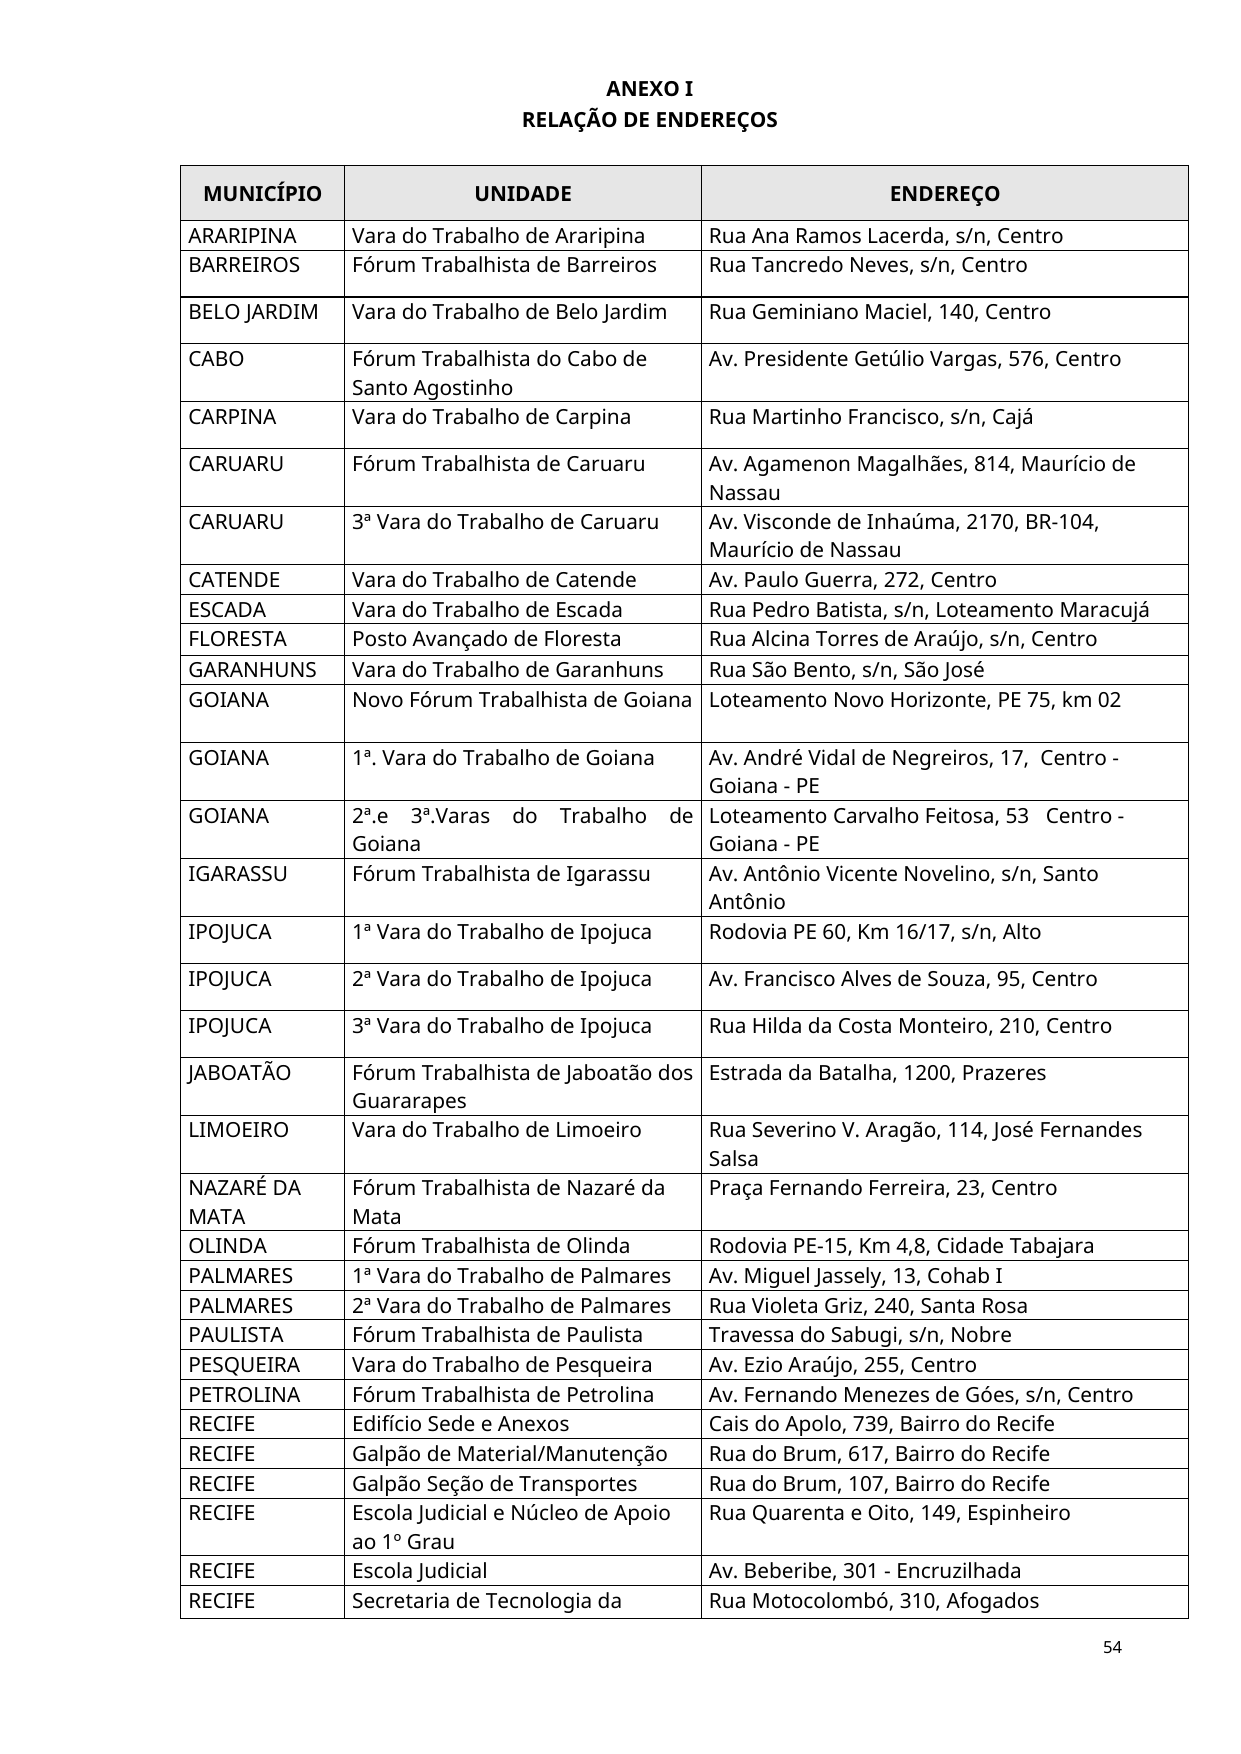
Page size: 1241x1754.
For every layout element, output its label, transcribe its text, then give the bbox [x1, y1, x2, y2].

table_cell Rodovia PE 60, Km 16/17, s/n, Alto [702, 917, 1188, 963]
table_cell CARPINA [181, 402, 344, 448]
table_cell Vara do Trabalho de Belo Jardim [345, 298, 701, 343]
table_cell Cais do Apolo, 739, Bairro do Recife [702, 1410, 1188, 1438]
table_cell Vara do Trabalho de Escada [345, 595, 701, 623]
table_cell FLORESTA [181, 624, 344, 654]
table_cell Av. Presidente Getúlio Vargas, 576, Centro [702, 344, 1188, 401]
table_cell IPOJUCA [181, 964, 344, 1010]
table_cell CABO [181, 344, 344, 401]
table_cell PALMARES [181, 1261, 344, 1290]
text ANEXO I [177, 74, 1122, 102]
table_cell ESCADA [181, 595, 344, 623]
table_cell Rua Severino V. Aragão, 114, José Fernandes Salsa [702, 1116, 1188, 1172]
table_cell Av. Agamenon Magalhães, 814, Maurício de Nassau [702, 449, 1188, 506]
table_header MUNICÍPIO [181, 166, 344, 220]
table_cell GARANHUNS [181, 656, 344, 684]
table_cell Fórum Trabalhista de Igarassu [345, 859, 701, 916]
table_cell CATENDE [181, 565, 344, 594]
table_cell RECIFE [181, 1410, 344, 1438]
table_cell Vara do Trabalho de Carpina [345, 402, 701, 448]
table_cell Rua Alcina Torres de Araújo, s/n, Centro [702, 624, 1188, 654]
table_cell PESQUEIRA [181, 1350, 344, 1379]
table_cell Vara do Trabalho de Catende [345, 565, 701, 594]
table_cell Rua Ana Ramos Lacerda, s/n, Centro [702, 221, 1188, 249]
table_cell RECIFE [181, 1469, 344, 1497]
table_cell Vara do Trabalho de Pesqueira [345, 1350, 701, 1379]
table_cell 2ª Vara do Trabalho de Palmares [345, 1291, 701, 1319]
table_cell CARUARU [181, 507, 344, 564]
table_cell Escola Judicial [345, 1556, 701, 1585]
table_cell Av. Visconde de Inhaúma, 2170, BR-104, Maurício de Nassau [702, 507, 1188, 564]
table_cell JABOATÃO [181, 1058, 344, 1114]
table_cell Fórum Trabalhista de Petrolina [345, 1380, 701, 1408]
table_cell Av. Paulo Guerra, 272, Centro [702, 565, 1188, 594]
table_cell Rua do Brum, 107, Bairro do Recife [702, 1469, 1188, 1497]
table_cell Av. Ezio Araújo, 255, Centro [702, 1350, 1188, 1379]
table_cell Fórum Trabalhista de Caruaru [345, 449, 701, 506]
table_cell Travessa do Sabugi, s/n, Nobre [702, 1320, 1188, 1349]
table_cell Escola Judicial e Núcleo de Apoio ao 1º Grau [345, 1499, 701, 1555]
table_cell Av. Miguel Jassely, 13, Cohab I [702, 1261, 1188, 1290]
table_cell Av. Fernando Menezes de Góes, s/n, Centro [702, 1380, 1188, 1408]
table_cell 1ª Vara do Trabalho de Ipojuca [345, 917, 701, 963]
table_cell PETROLINA [181, 1380, 344, 1408]
table_cell Av. Beberibe, 301 - Encruzilhada [702, 1556, 1188, 1585]
table_cell LIMOEIRO [181, 1116, 344, 1172]
table_cell Rua Tancredo Neves, s/n, Centro [702, 251, 1188, 296]
table_cell PALMARES [181, 1291, 344, 1319]
table_cell Rua Violeta Griz, 240, Santa Rosa [702, 1291, 1188, 1319]
table_cell Fórum Trabalhista de Barreiros [345, 251, 701, 296]
table_cell 3ª Vara do Trabalho de Ipojuca [345, 1011, 701, 1057]
table_cell Edifício Sede e Anexos [345, 1410, 701, 1438]
table_cell CARUARU [181, 449, 344, 506]
table_cell Novo Fórum Trabalhista de Goiana [345, 685, 701, 742]
table_cell Estrada da Batalha, 1200, Prazeres [702, 1058, 1188, 1114]
table_cell RECIFE [181, 1499, 344, 1555]
table_cell Av. André Vidal de Negreiros, 17, Centro - Goiana - PE [702, 743, 1188, 800]
table_cell Rua Pedro Batista, s/n, Loteamento Maracujá [702, 595, 1188, 623]
table_cell 1ª. Vara do Trabalho de Goiana [345, 743, 701, 800]
table_cell 2ª Vara do Trabalho de Ipojuca [345, 964, 701, 1010]
table_cell Rua São Bento, s/n, São José [702, 656, 1188, 684]
table_cell Fórum Trabalhista de Jaboatão dos Guararapes [345, 1058, 701, 1114]
table_cell OLINDA [181, 1231, 344, 1260]
table_cell Fórum Trabalhista de Olinda [345, 1231, 701, 1260]
table_header ENDEREÇO [702, 166, 1188, 220]
table_cell Rodovia PE-15, Km 4,8, Cidade Tabajara [702, 1231, 1188, 1260]
table_cell IPOJUCA [181, 917, 344, 963]
table_cell IPOJUCA [181, 1011, 344, 1057]
table_cell Rua Motocolombó, 310, Afogados [702, 1586, 1188, 1618]
table_cell GOIANA [181, 801, 344, 858]
table_cell Rua do Brum, 617, Bairro do Recife [702, 1439, 1188, 1468]
table_cell Fórum Trabalhista do Cabo de Santo Agostinho [345, 344, 701, 401]
table_cell GOIANA [181, 743, 344, 800]
table_cell Praça Fernando Ferreira, 23, Centro [702, 1174, 1188, 1230]
table_cell Galpão de Material/Manutenção [345, 1439, 701, 1468]
table_cell Rua Quarenta e Oito, 149, Espinheiro [702, 1499, 1188, 1555]
table_cell Posto Avançado de Floresta [345, 624, 701, 654]
table_cell Fórum Trabalhista de Nazaré da Mata [345, 1174, 701, 1230]
table_cell Vara do Trabalho de Araripina [345, 221, 701, 249]
table_cell GOIANA [181, 685, 344, 742]
table_cell Rua Martinho Francisco, s/n, Cajá [702, 402, 1188, 448]
table_cell Vara do Trabalho de Garanhuns [345, 656, 701, 684]
table_cell 3ª Vara do Trabalho de Caruaru [345, 507, 701, 564]
table_cell Galpão Seção de Transportes [345, 1469, 701, 1497]
table_cell RECIFE [181, 1439, 344, 1468]
table_cell IGARASSU [181, 859, 344, 916]
table_cell Vara do Trabalho de Limoeiro [345, 1116, 701, 1172]
table_cell BELO JARDIM [181, 298, 344, 343]
table_cell 1ª Vara do Trabalho de Palmares [345, 1261, 701, 1290]
table_cell ARARIPINA [181, 221, 344, 249]
table_cell Fórum Trabalhista de Paulista [345, 1320, 701, 1349]
table_cell Loteamento Carvalho Feitosa, 53 Centro - Goiana - PE [702, 801, 1188, 858]
table_cell Rua Hilda da Costa Monteiro, 210, Centro [702, 1011, 1188, 1057]
table_cell Av. Antônio Vicente Novelino, s/n, Santo Antônio [702, 859, 1188, 916]
table_cell Loteamento Novo Horizonte, PE 75, km 02 [702, 685, 1188, 742]
table_cell RECIFE [181, 1586, 344, 1618]
text RELAÇÃO DE ENDEREÇOS [177, 102, 1122, 133]
table_cell Rua Geminiano Maciel, 140, Centro [702, 298, 1188, 343]
table_cell Av. Francisco Alves de Souza, 95, Centro [702, 964, 1188, 1010]
table_cell RECIFE [181, 1556, 344, 1585]
table_cell Secretaria de Tecnologia da [345, 1586, 701, 1618]
table_cell PAULISTA [181, 1320, 344, 1349]
table_cell NAZARÉ DA MATA [181, 1174, 344, 1230]
table_cell 2ª.e 3ª.Varas do Trabalho de Goiana [345, 801, 701, 858]
table_cell BARREIROS [181, 251, 344, 296]
table_header UNIDADE [345, 166, 701, 220]
